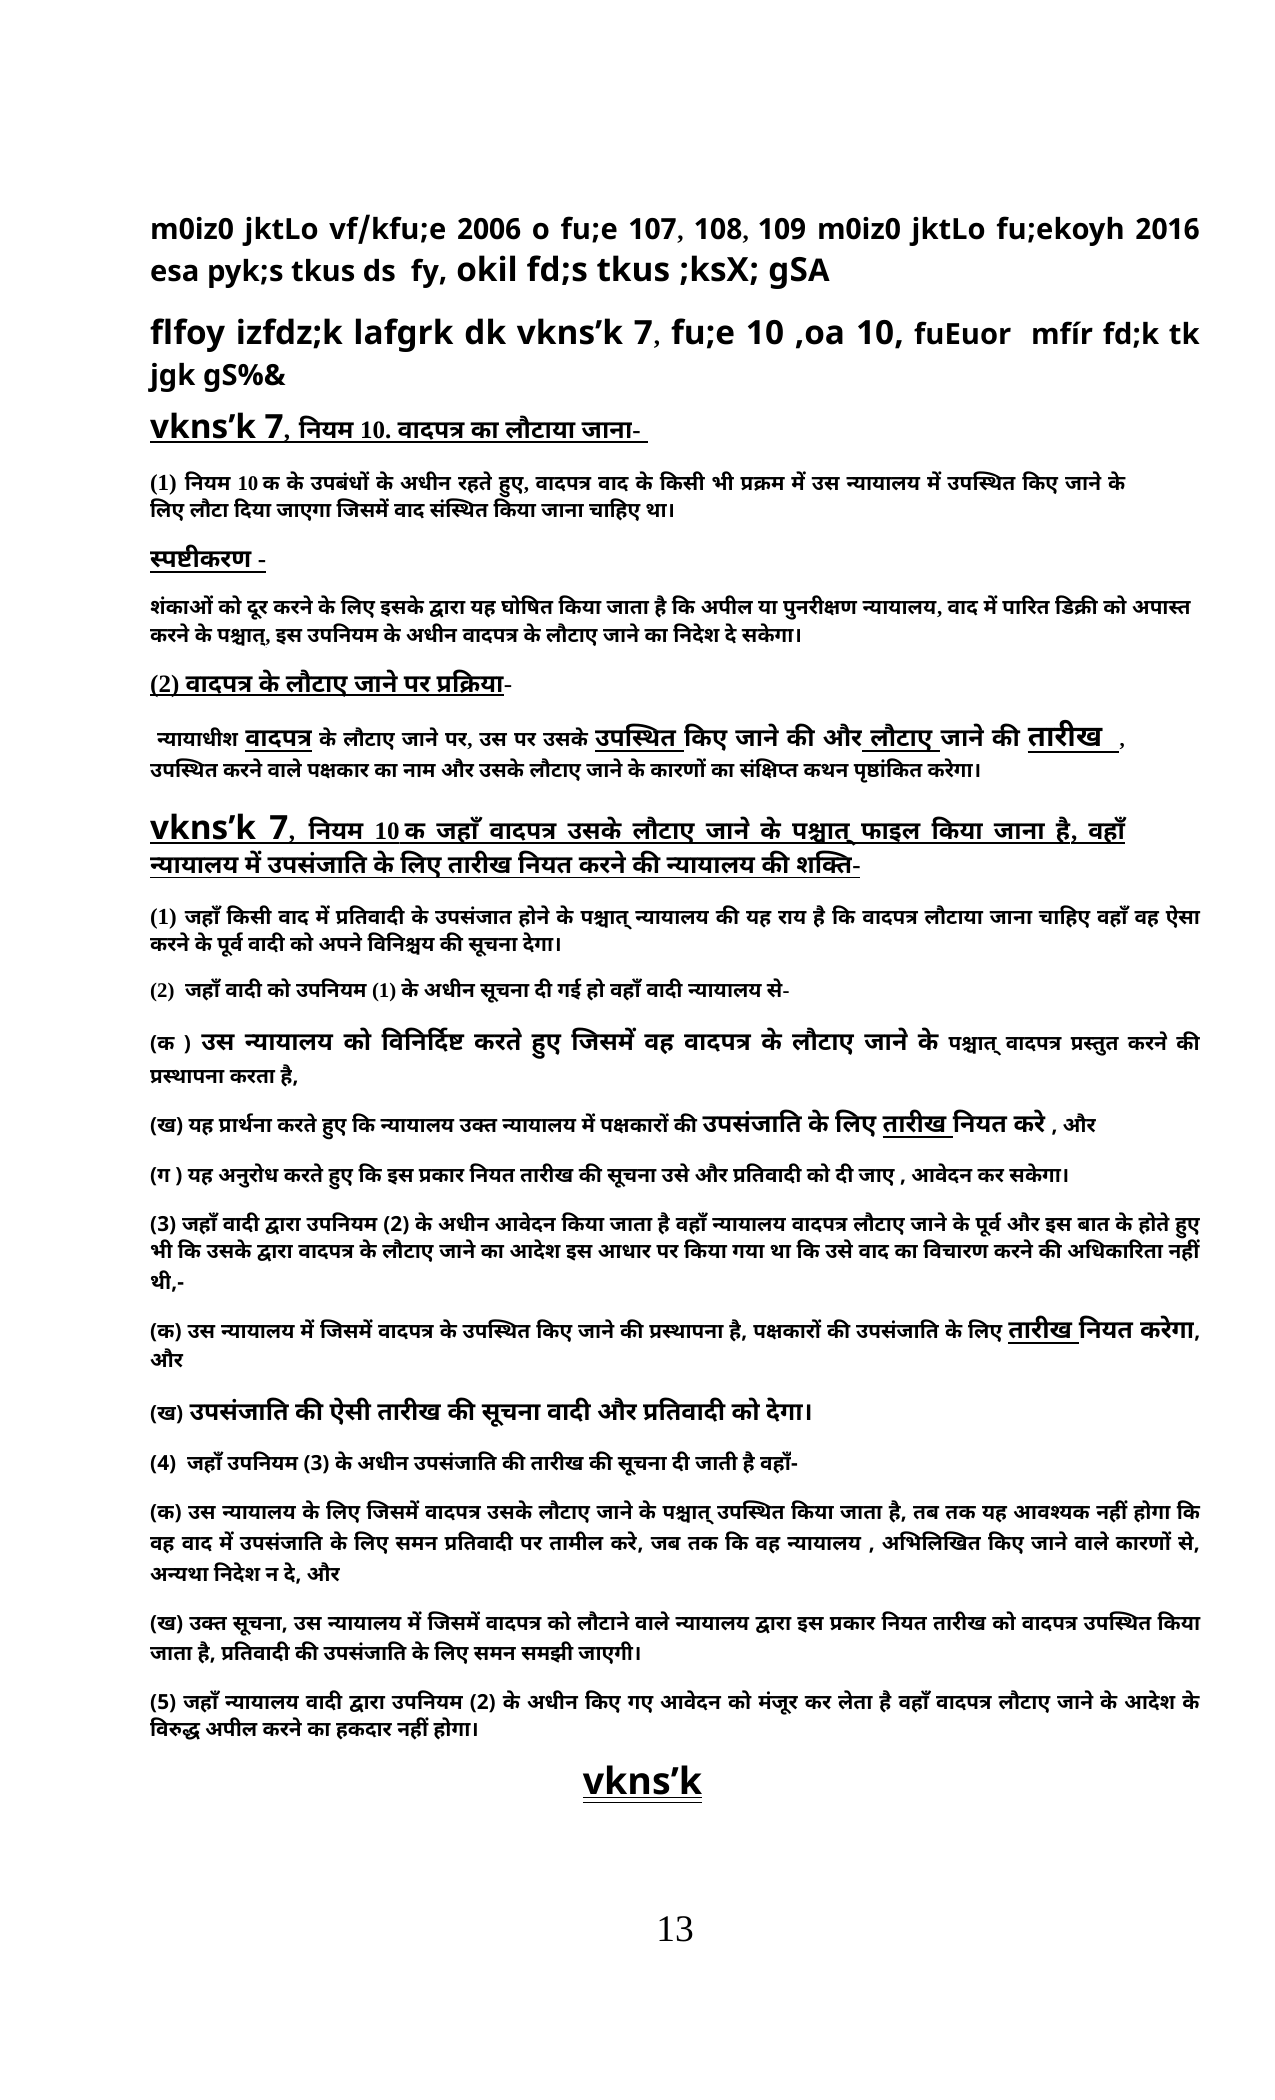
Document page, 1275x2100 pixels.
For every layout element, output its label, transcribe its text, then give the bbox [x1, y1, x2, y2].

text (ख) उक्त सूचना, उस न्यायालय में जिसमें वादपत्र को लौटाने वाले न्यायालय द्वारा इस प्रकार नियत तारीख को वादपत्र उपस्थित किया जाता है, प्रतिवादी की उपसंजाति के लिए समन समझी जाएगी। [150, 1608, 1200, 1669]
text vkns’k 7, नियम 10. वादपत्र का लौटाया जाना- [150, 403, 1125, 449]
text (क) उस न्यायालय के लिए जिसमें वादपत्र उसके लौटाए जाने के पश्चात् उपस्थित किया जाता है, तब तक यह आवश्यक नहीं होगा कि वह वाद में उपसंजाति के लिए समन प्रतिवादी पर तामील करे, जब तक कि वह न्यायालय , अभिलिखित किए जाने वाले कारणों से, अन्यथा निदेश न दे, और [150, 1497, 1200, 1590]
text (2) वादपत्र के लौटाए जाने पर प्रक्रिया- [150, 669, 1125, 703]
text vkns’k [150, 1754, 1134, 1805]
text (3) जहाँ वादी द्वारा उपनियम (2) के अधीन आवेदन किया जाता है वहाँ न्यायालय वादपत्र लौटाए जाने के पूर्व और इस बात के होते हुए भी कि उसके द्वारा वादपत्र के लौटाए जाने का आदेश इस आधार पर किया गया था कि उसे वाद का विचारण करने की अधिकारिता नहीं थी,- [150, 1209, 1200, 1298]
text (5) जहाँ न्यायालय वादी द्वारा उपनियम (2) के अधीन किए गए आवेदन को मंजूर कर लेता है वहाँ वादपत्र लौटाए जाने के आदेश के विरुद्ध अपील करने का हकदार नहीं होगा। [150, 1687, 1200, 1745]
text flfoy izfdz;k lafgrk dk vkns’k 7, fu;e 10 ,oa 10, fuEuor mfír fd;k tk jgk gS%& [150, 309, 1200, 394]
text (ख) यह प्रार्थना करते हुए कि न्यायालय उक्त न्यायालय में पक्षकारों की उपसंजाति के लिए तारीख नियत करे , और [150, 1110, 1200, 1142]
text शंकाओं को दूर करने के लिए इसके द्वारा यह घोषित किया जाता है कि अपील या पुनरीक्षण न्यायालय, वाद में पारित डिक्री को अपास्त करने के पश्चात्, इस उपनियम के अधीन वादपत्र के लौटाए जाने का निदेश दे सकेगा। [150, 595, 1191, 651]
text m0iz0 jktLo vf/kfu;e 2006 o fu;e 107, 108, 109 m0iz0 jktLo fu;ekoyh 2016 esa pyk;s tkus ds fy, okil fd;s tkus ;ksX; gSA [150, 213, 1200, 294]
text स्पष्टीकरण - [150, 544, 1125, 577]
text (ग ) यह अनुरोध करते हुए कि इस प्रकार नियत तारीख की सूचना उसे और प्रतिवादी को दी जाए , आवेदन कर सकेगा। [150, 1160, 1200, 1191]
text vkns’k 7, नियम 10क जहाँ वादपत्र उसके लौटाए जाने के पश्चात् फाइल किया जाना है, वहाँ [150, 804, 1125, 842]
text (क) उस न्यायालय में जिसमें वादपत्र के उपस्थित किए जाने की प्रस्थापना है, पक्षकारों की उपसंजाति के लिए तारीख नियत करेगा, और [150, 1316, 1200, 1376]
text न्यायालय में उपसंजाति के लिए तारीख नियत करने की न्यायालय की शक्ति- [150, 843, 1125, 883]
text (4) जहाँ उपनियम (3) के अधीन उपसंजाति की तारीख की सूचना दी जाती है वहाँ- [150, 1448, 1200, 1479]
text (1) नियम 10क के उपबंधों के अधीन रहते हुए, वादपत्र वाद के किसी भी प्रक्रम में उस न्यायालय में उपस्थित किए जाने के लिए लौटा दिया जाएगा जिसमें वाद संस्थित किया जाना चाहिए था। [150, 467, 1125, 526]
text न्यायाधीश वादपत्र के लौटाए जाने पर, उस पर उसके उपस्थित किए जाने की और लौटाए जाने की तारीख , उपस्थित करने वाले पक्षकार का नाम और उसके लौटाए जाने के कारणों का संक्षिप्त कथन पृष्ठांकित करेगा। [150, 721, 1125, 786]
text (2) जहाँ वादी को उपनियम (1) के अधीन सूचना दी गई हो वहाँ वादी न्यायालय से- [150, 978, 1200, 1006]
text (ख) उपसंजाति की ऐसी तारीख की सूचना वादी और प्रतिवादी को देगा। [150, 1393, 1200, 1431]
text (1) जहाँ किसी वाद में प्रतिवादी के उपसंजात होने के पश्चात् न्यायालय की यह राय है कि वादपत्र लौटाया जाना चाहिए वहाँ वह ऐसा करने के पूर्व वादी को अपने विनिश्चय की सूचना देगा। [150, 901, 1200, 960]
text (क ) उस न्यायालय को विनिर्दिष्ट करते हुए जिसमें वह वादपत्र के लौटाए जाने के पश्चात् वादपत्र प्रस्तुत करने की प्रस्थापना करता है, [150, 1024, 1200, 1092]
